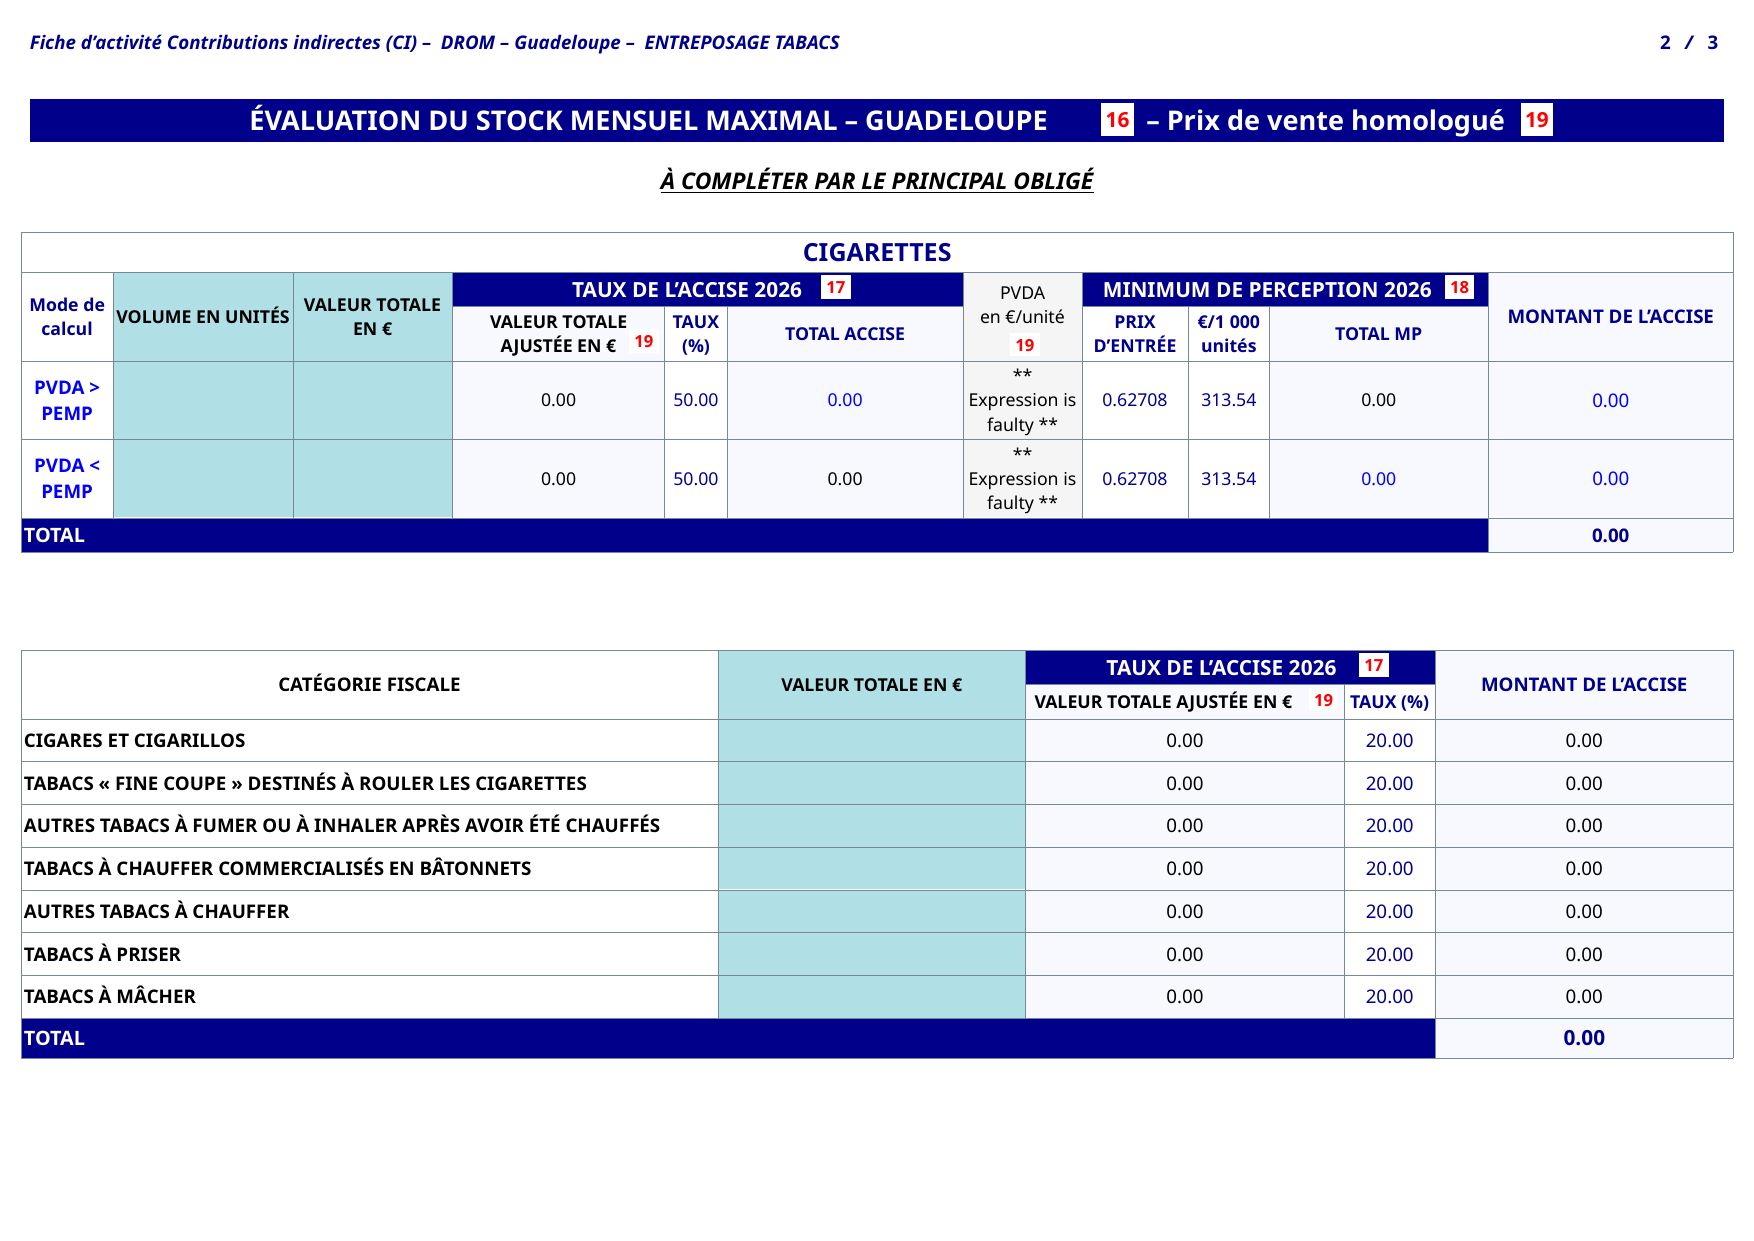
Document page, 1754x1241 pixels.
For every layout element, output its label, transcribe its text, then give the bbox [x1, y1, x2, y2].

table_header CATÉGORIE FISCALE [22, 651, 718, 719]
table_cell 313,54 [1189, 440, 1269, 517]
table_cell [719, 848, 1025, 889]
table_cell 0,00 [1436, 720, 1733, 761]
table_cell Mode de calcul [22, 273, 113, 361]
table_cell VALEUR TOTALE AJUSTÉE EN € [1026, 685, 1344, 719]
table_cell TAUX DE L’ACCISE 2026 [453, 273, 963, 306]
table_cell PRIX D’ENTRÉE [1083, 307, 1188, 361]
table_cell 0,00 [1436, 1019, 1733, 1058]
table_cell 0,00 [1026, 720, 1344, 761]
table_cell 0,00 [1270, 362, 1488, 439]
table_header / [1677, 30, 1701, 55]
table_cell [114, 440, 293, 517]
table_cell VOLUME EN UNITÉS [114, 273, 293, 361]
table_header MONTANT DE L’ACCISE [1436, 651, 1733, 719]
table_cell [719, 762, 1025, 804]
table_header 2 [1654, 30, 1677, 55]
table_cell TOTAL [22, 519, 1488, 552]
table_cell 0,00 [1489, 362, 1733, 439]
table_cell 0,00 [1026, 891, 1344, 932]
table_cell 20,00 [1345, 762, 1435, 804]
table_cell 20,00 [1345, 891, 1435, 932]
table_cell [294, 362, 452, 439]
table_cell 20,00 [1345, 720, 1435, 761]
table_cell 0,62708 [1083, 362, 1188, 439]
table_cell TABACS À PRISER [22, 933, 718, 975]
table_header 3 [1701, 30, 1724, 55]
table_cell 0,00 [1436, 891, 1733, 932]
table_cell TABACS « FINE COUPE » DESTINÉS À ROULER LES CIGARETTES [22, 762, 718, 804]
table_cell CIGARES ET CIGARILLOS [22, 720, 718, 761]
table_cell VALEUR TOTALE AJUSTÉE EN € [453, 307, 664, 361]
table_cell TABACS À CHAUFFER COMMERCIALISÉS EN BÂTONNETS [22, 848, 718, 889]
table_cell 0,00 [1436, 762, 1733, 804]
table_header VALEUR TOTALE EN € [719, 651, 1025, 719]
table_cell MINIMUM DE PERCEPTION 2026 [1083, 273, 1488, 306]
table_cell 20,00 [1345, 848, 1435, 889]
table_cell 0,00 [728, 440, 963, 517]
table_cell 0,00 [1026, 976, 1344, 1018]
table_cell 0,00 [1026, 805, 1344, 847]
table_cell PVDA en €/unité [964, 273, 1082, 361]
table_cell ** Expression erronée ** [964, 440, 1082, 517]
table_cell 0,00 [1489, 440, 1733, 517]
table_cell [719, 720, 1025, 761]
table_cell 0,00 [1436, 805, 1733, 847]
table_header ÉVALUATION DU STOCK MENSUEL MAXIMAL – GUADELOUPE – Prix de vente homologué [30, 99, 1724, 142]
table_cell 313,54 [1189, 362, 1269, 439]
table_cell 20,00 [1345, 976, 1435, 1018]
table_cell 0,00 [728, 362, 963, 439]
table_cell 0,00 [1436, 848, 1733, 889]
table_cell 0,00 [1026, 933, 1344, 975]
table_cell 50,00 [665, 440, 727, 517]
table_cell 0,00 [453, 362, 664, 439]
table_cell €/1 000 unités [1189, 307, 1269, 361]
table_cell [719, 805, 1025, 847]
table_cell [719, 933, 1025, 975]
table_cell 20,00 [1345, 805, 1435, 847]
table_cell ** Expression erronée ** [964, 362, 1082, 439]
table_cell 0,00 [1026, 848, 1344, 889]
table_cell 0,00 [1436, 976, 1733, 1018]
table_cell 0,00 [1489, 519, 1733, 552]
table_cell 20,00 [1345, 933, 1435, 975]
table_cell [719, 891, 1025, 932]
table_cell 0,00 [1436, 933, 1733, 975]
table_header CIGARETTES [22, 233, 1733, 272]
table_cell 0,00 [1026, 762, 1344, 804]
table_cell MONTANT DE L’ACCISE [1489, 273, 1733, 361]
table_cell TOTAL ACCISE [728, 307, 963, 361]
table_cell AUTRES TABACS À FUMER OU À INHALER APRÈS AVOIR ÉTÉ CHAUFFÉS [22, 805, 718, 847]
table_cell PVDA > PEMP [22, 362, 113, 439]
table_cell PVDA < PEMP [22, 440, 113, 517]
table_cell 0,00 [453, 440, 664, 517]
table_cell TAUX (%) [665, 307, 727, 361]
table_cell 0,00 [1270, 440, 1488, 517]
table_cell [719, 976, 1025, 1018]
table_cell VALEUR TOTALE EN € [294, 273, 452, 361]
table_cell [114, 362, 293, 439]
table_header Fiche d’activité Contributions indirectes (CI) – DROM – Guadeloupe – ENTREPOSAGE TABACS [30, 30, 1653, 55]
table_cell [294, 440, 452, 517]
table_cell TAUX (%) [1345, 685, 1435, 719]
table_cell TOTAL [22, 1019, 1435, 1058]
table_cell AUTRES TABACS À CHAUFFER [22, 891, 718, 932]
text À COMPLÉTER PAR LE PRINCIPAL OBLIGÉ [29, 165, 1724, 197]
table_cell TOTAL MP [1270, 307, 1488, 361]
table_cell 50,00 [665, 362, 727, 439]
table_cell 0,62708 [1083, 440, 1188, 517]
table_cell TABACS À MÂCHER [22, 976, 718, 1018]
table_header TAUX DE L’ACCISE 2026 [1026, 651, 1435, 684]
